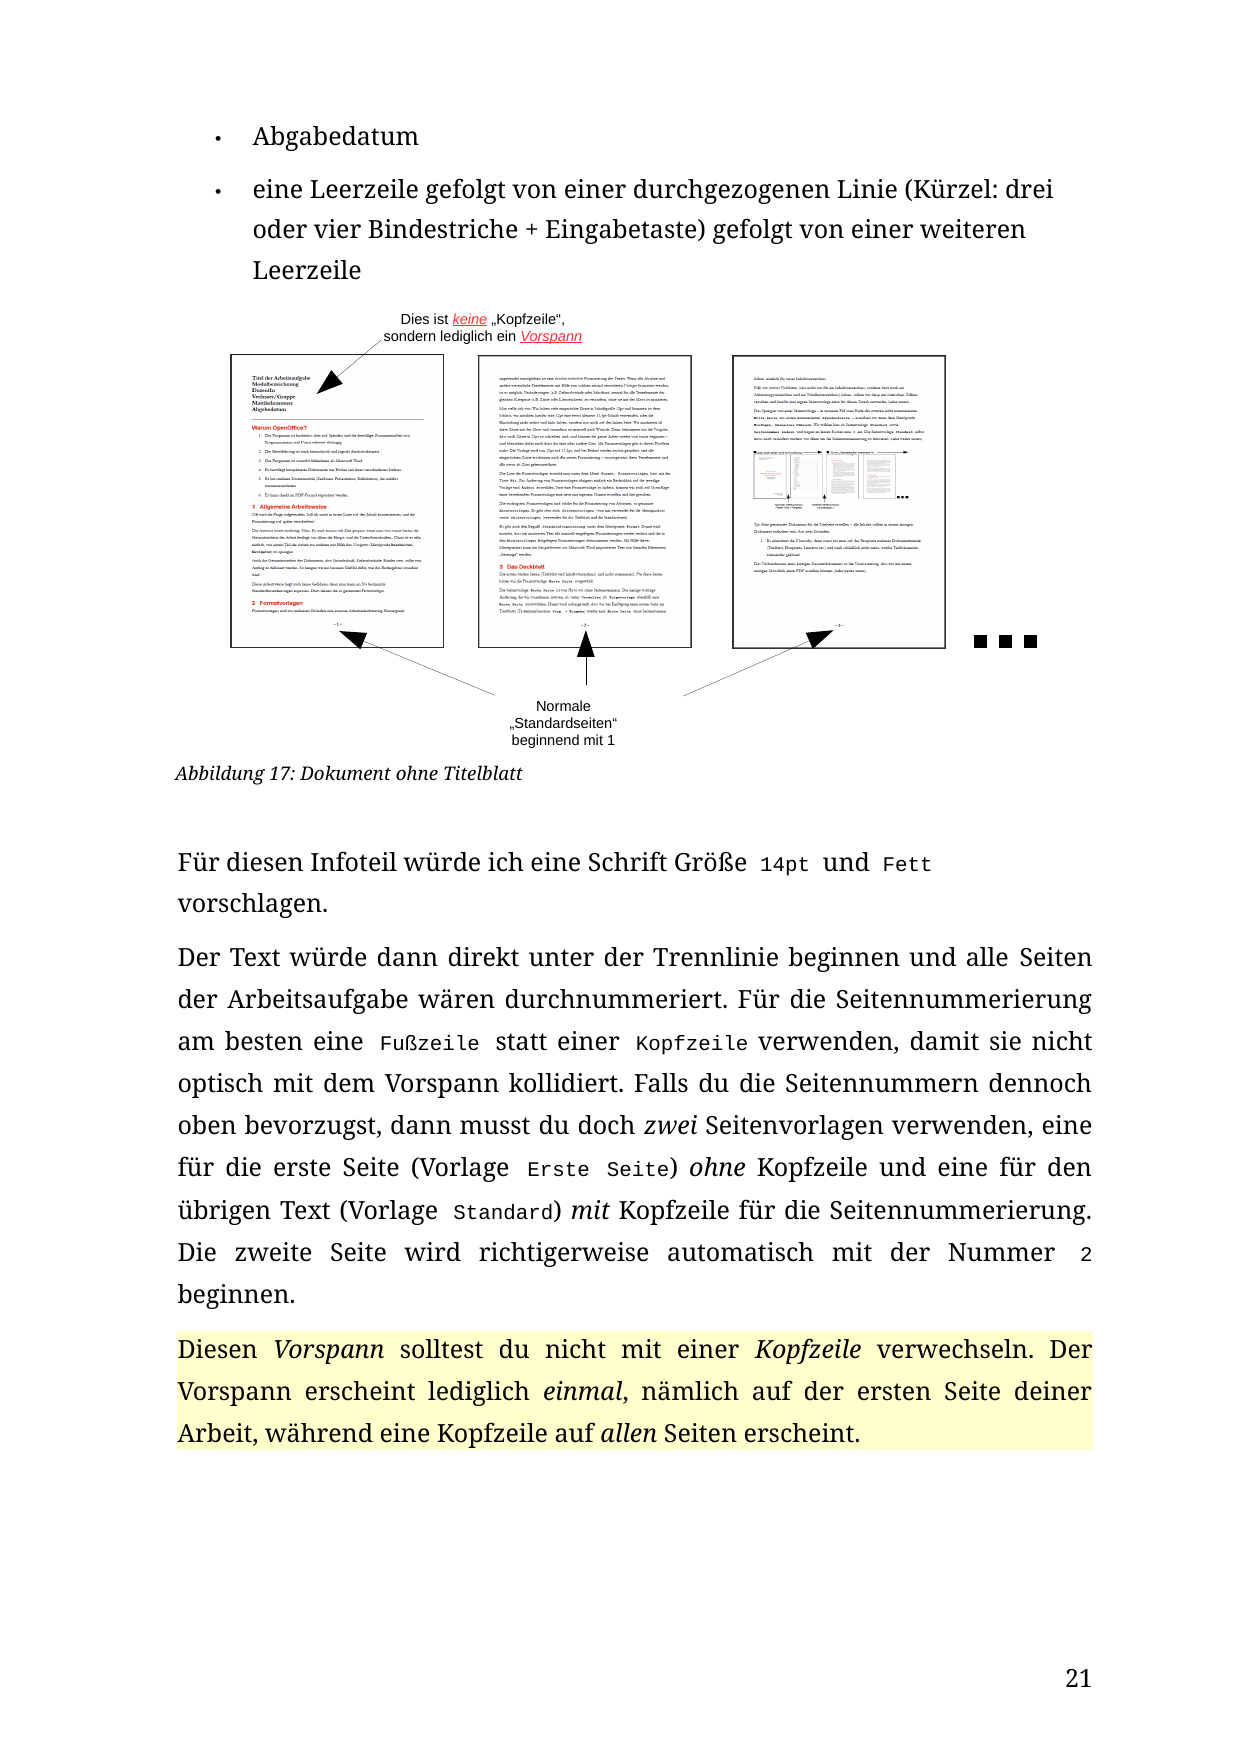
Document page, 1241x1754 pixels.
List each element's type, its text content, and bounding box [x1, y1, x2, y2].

picture [230, 354, 444, 648]
picture [362, 642, 377, 648]
picture [478, 355, 692, 648]
picture [794, 642, 812, 649]
text Diesen Vorspann solltest du nicht mit einer Kopfzeile verwechseln. Der Vorspann erscheint lediglich einmal, nämlich auf der ersten Seite deiner Arbeit, während eine Kopfzeile auf allen Seiten erscheint. [177, 1331, 1093, 1450]
text Der Text würde dann direkt unter der Trennlinie beginnen und alle Seiten der Arbeitsaufgabe wären durchnummeriert. Für die Seitennummerierung am besten eine Fußzeile statt einer Kopfzeile verwenden, damit sie nicht optisch mit dem Vorspann kollidiert. Falls du die Seitennummern dennoch oben bevorzugst, dann musst du doch zwei Seitenvorlagen verwenden, eine für die erste Seite (Vorlage Erste Seite) ohne Kopfzeile und eine für den übrigen Text (Vorlage Standard) mit Kopfzeile für die Seitennummerierung. Die zweite Seite wird richtigerweise automatisch mit der Nummer 2 beginnen. [177, 939, 1093, 1311]
list eine Leerzeile gefolgt von einer durchgezogenen Linie (Kürzel: drei oder vier Bindestriche + Eingabetaste) gefolgt von einer weiteren Leerzeile [215, 171, 1093, 287]
text Abbildung 17: Dokument ohne Titelblatt [175, 303, 1094, 785]
list Abgabedatum [215, 118, 1093, 152]
picture [732, 355, 946, 649]
list Für diesen Infoteil würde ich eine Schrift Größe 14pt und Fett vorschlagen. [175, 785, 1094, 920]
